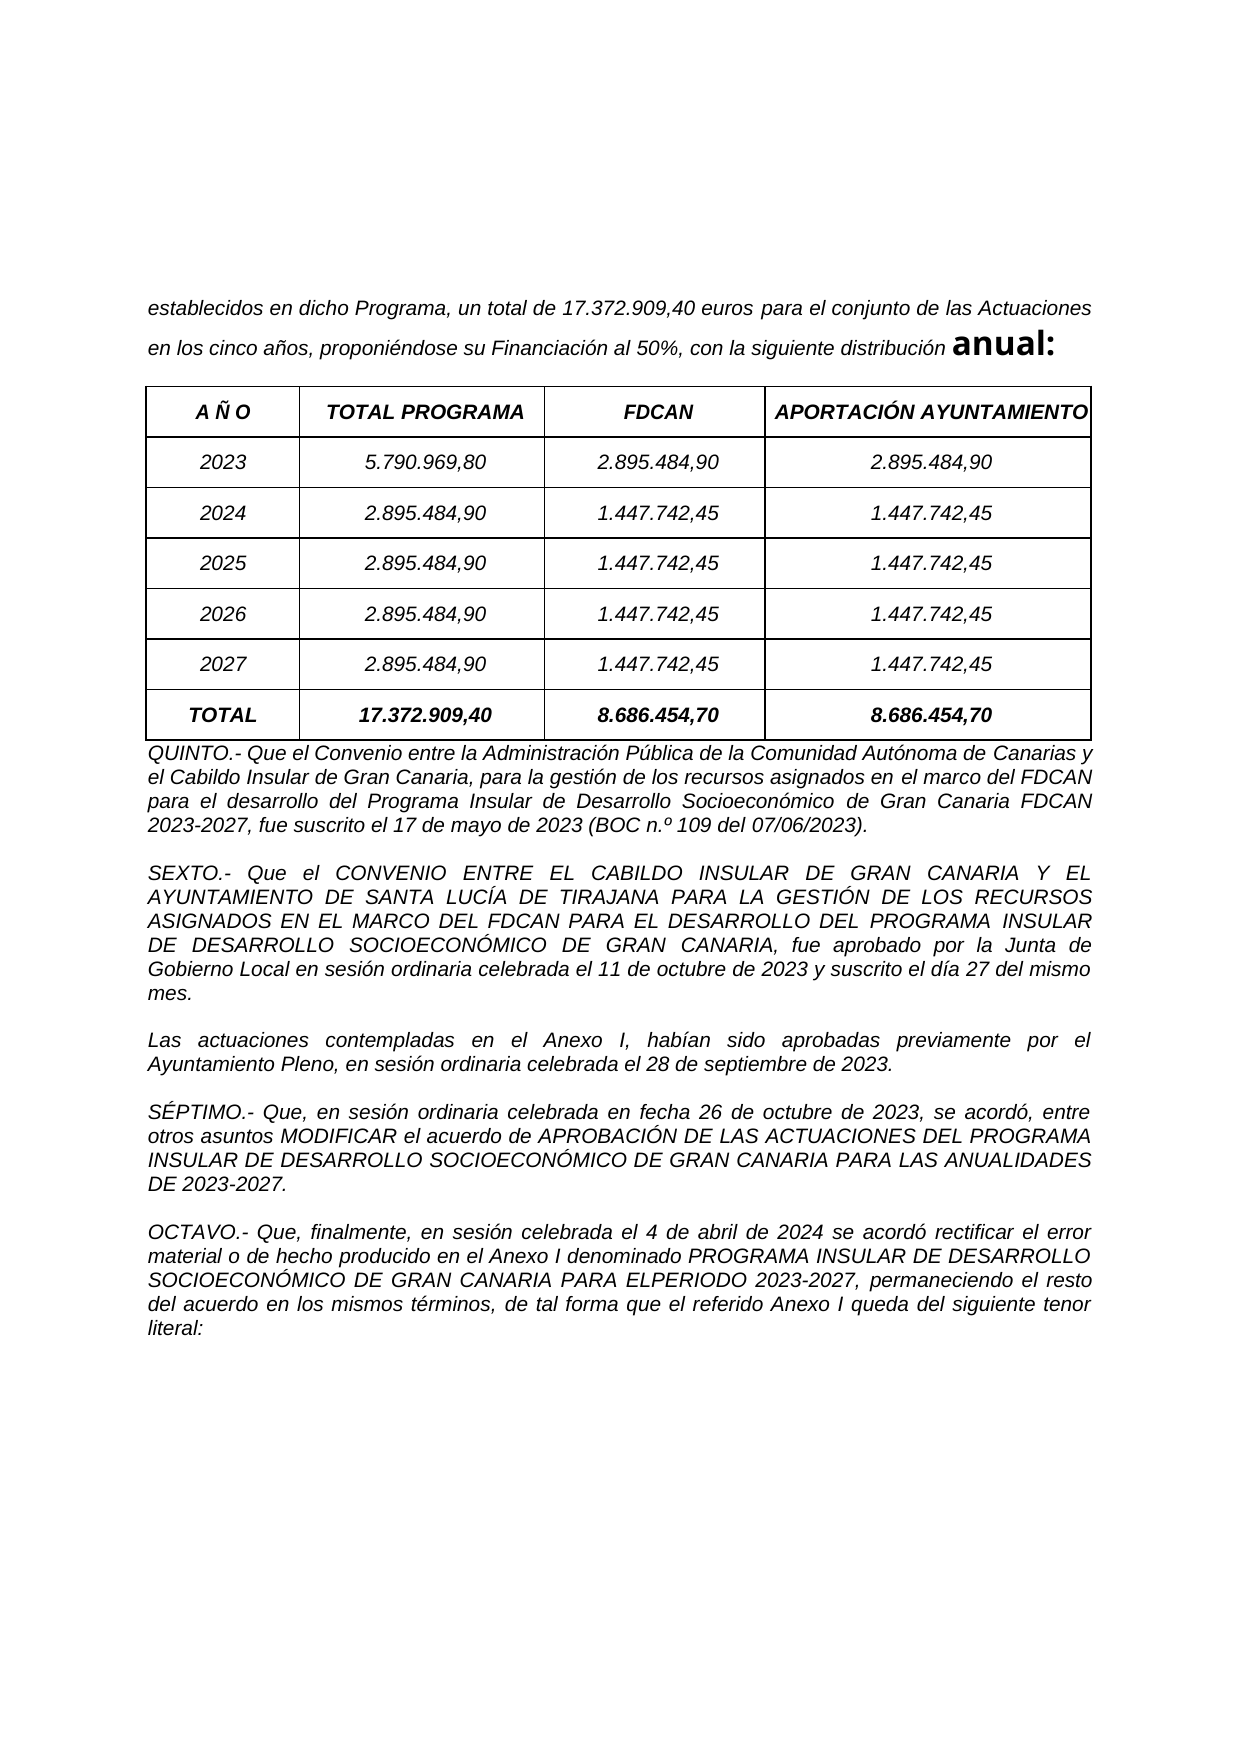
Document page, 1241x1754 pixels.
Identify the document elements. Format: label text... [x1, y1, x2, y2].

table_cell 2026 [147, 589, 299, 638]
text QUINTO.- Que el Convenio entre la Administración Pública de la Comunidad Autónoma de Canarias y el Cabildo Insular de Gran Canaria, para la gestión de los recursos asignados en el marco del FDCAN para el desarrollo del Programa Insular de Desarrollo Socioeconómico de Gran Canaria FDCAN 2023-2027, fue suscrito el 17 de mayo de 2023 (BOC n.º 109 del 07/06/2023). [148, 741, 1092, 837]
table_cell 2.895.484,90 [300, 539, 544, 588]
text SEXTO.- Que el CONVENIO ENTRE EL CABILDO INSULAR DE GRAN CANARIA Y EL AYUNTAMIENTO DE SANTA LUCÍA DE TIRAJANA PARA LA GESTIÓN DE LOS RECURSOS ASIGNADOS EN EL MARCO DEL FDCAN PARA EL DESARROLLO DEL PROGRAMA INSULAR DE DESARROLLO SOCIOECONÓMICO DE GRAN CANARIA, fue aprobado por la Junta de Gobierno Local en sesión ordinaria celebrada el 11 de octubre de 2023 y suscrito el día 27 del mismo mes. [148, 861, 1092, 1004]
table_header TOTAL PROGRAMA [300, 387, 544, 436]
table_header FDCAN [545, 387, 764, 436]
table_cell 2.895.484,90 [545, 438, 764, 487]
table_cell 2.895.484,90 [300, 640, 544, 689]
table_cell 2.895.484,90 [766, 438, 1090, 487]
table_cell 2025 [147, 539, 299, 588]
table_cell 1.447.742,45 [766, 589, 1090, 638]
table_cell 2.895.484,90 [300, 589, 544, 638]
table_cell 5.790.969,80 [300, 438, 544, 487]
table_cell 1.447.742,45 [766, 539, 1090, 588]
text establecidos en dicho Programa, un total de 17.372.909,40 euros para el conjunto de las Actuaciones en los cinco años, proponiéndose su Financiación al 50%, con la siguiente distribución anual: [148, 295, 1092, 365]
text OCTAVO.- Que, finalmente, en sesión celebrada el 4 de abril de 2024 se acordó rectificar el error material o de hecho producido en el Anexo I denominado PROGRAMA INSULAR DE DESARROLLO SOCIOECONÓMICO DE GRAN CANARIA PARA ELPERIODO 2023-2027, permaneciendo el resto del acuerdo en los mismos términos, de tal forma que el referido Anexo I queda del siguiente tenor literal: [148, 1220, 1092, 1340]
text Las actuaciones contempladas en el Anexo I, habían sido aprobadas previamente por el Ayuntamiento Pleno, en sesión ordinaria celebrada el 28 de septiembre de 2023. [148, 1028, 1092, 1076]
text SÉPTIMO.- Que, en sesión ordinaria celebrada en fecha 26 de octubre de 2023, se acordó, entre otros asuntos MODIFICAR el acuerdo de APROBACIÓN DE LAS ACTUACIONES DEL PROGRAMA INSULAR DE DESARROLLO SOCIOECONÓMICO DE GRAN CANARIA PARA LAS ANUALIDADES DE 2023-2027. [148, 1100, 1092, 1196]
table_cell 8.686.454,70 [545, 690, 764, 739]
table_cell 2023 [147, 438, 299, 487]
table_cell 1.447.742,45 [766, 640, 1090, 689]
table_header A Ñ O [147, 387, 299, 436]
table_cell TOTAL [147, 690, 299, 739]
table_cell 17.372.909,40 [300, 690, 544, 739]
table_cell 2.895.484,90 [300, 488, 544, 537]
table_cell 1.447.742,45 [545, 640, 764, 689]
table_cell 1.447.742,45 [545, 488, 764, 537]
table_cell 1.447.742,45 [545, 539, 764, 588]
table_header APORTACIÓN AYUNTAMIENTO [766, 387, 1090, 436]
table_cell 2024 [147, 488, 299, 537]
table_cell 1.447.742,45 [545, 589, 764, 638]
table_cell 8.686.454,70 [766, 690, 1090, 739]
table_cell 2027 [147, 640, 299, 689]
table_cell 1.447.742,45 [766, 488, 1090, 537]
